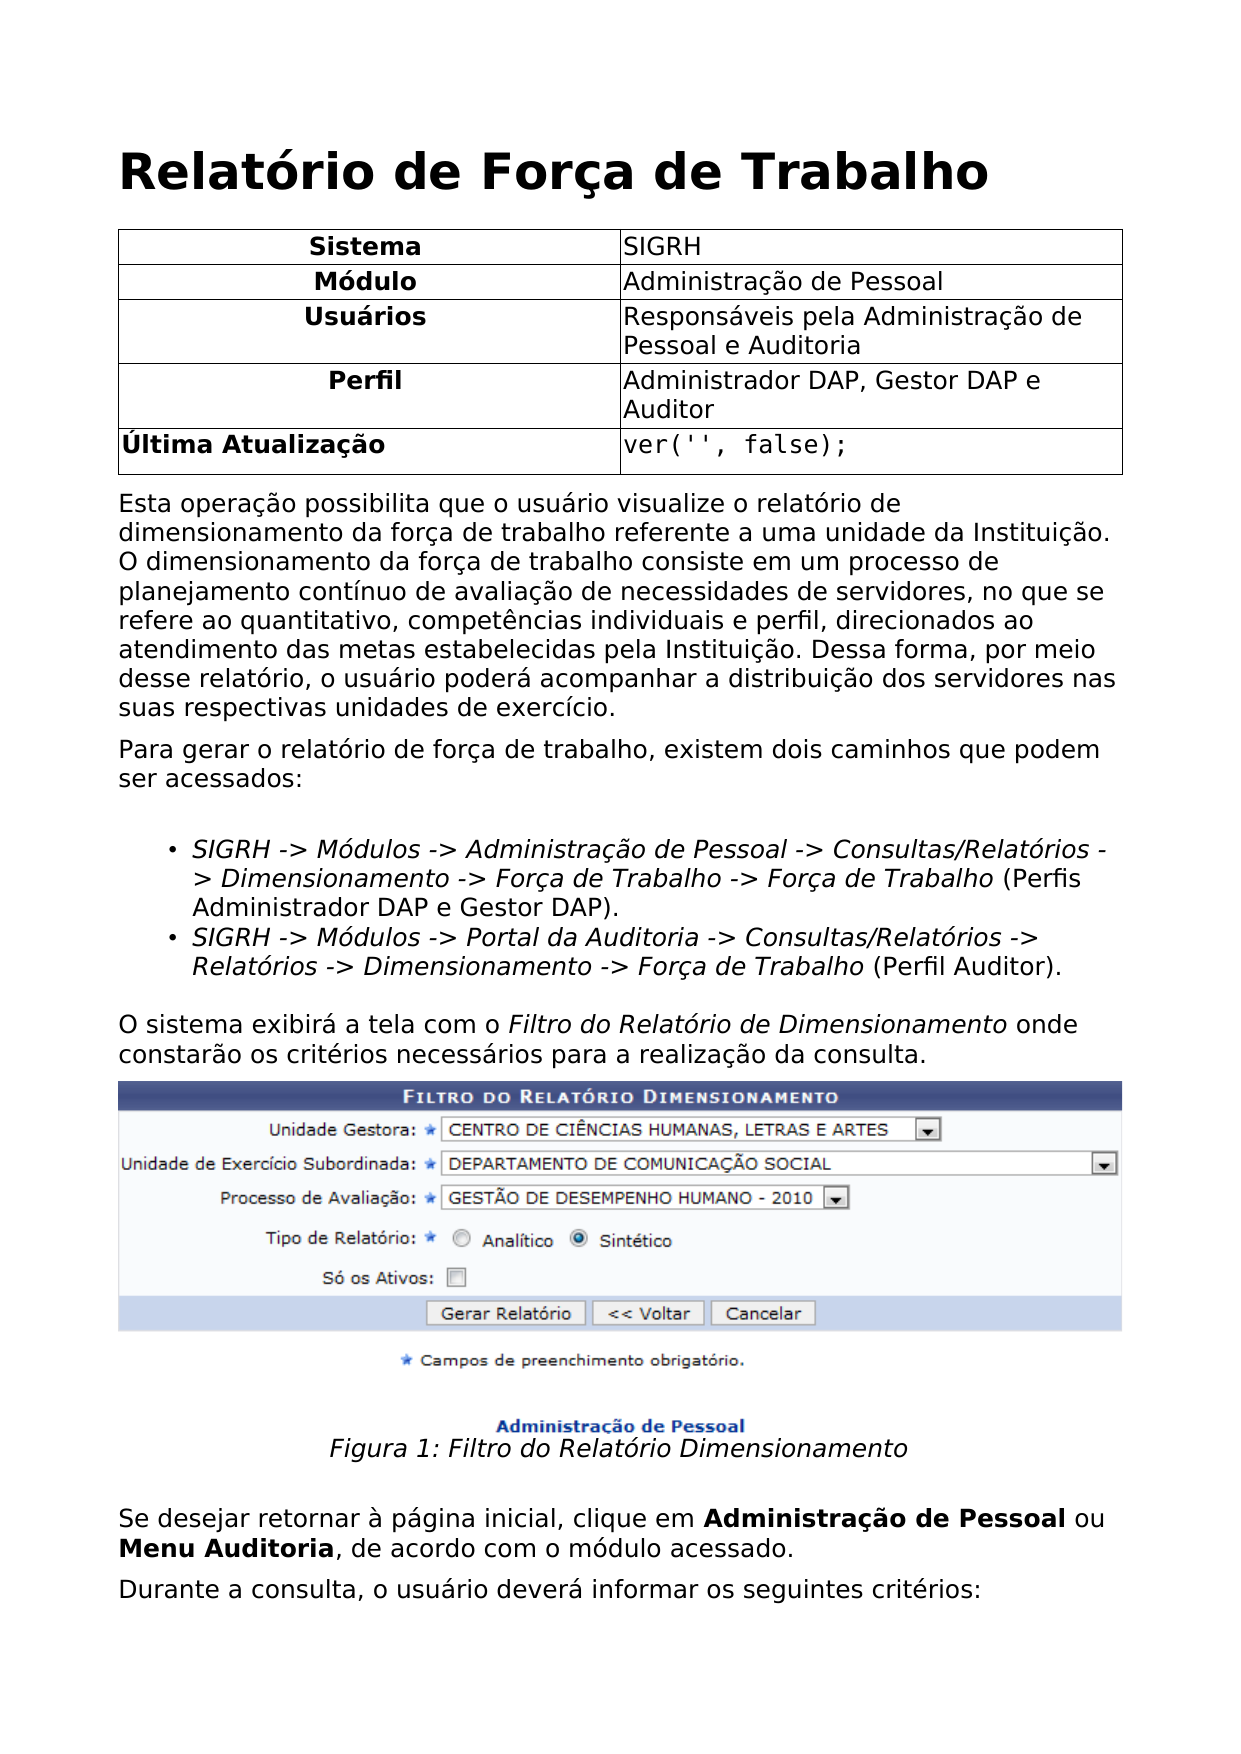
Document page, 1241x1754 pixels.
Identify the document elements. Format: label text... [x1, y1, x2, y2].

table_header SIGRH [621, 230, 1122, 264]
text O sistema exibirá a tela com o Filtro do Relatório de Dimensionamento onde constarão os critérios necessários para a realização da consulta. [118, 1011, 1122, 1069]
picture [118, 1081, 1123, 1434]
text Esta operação possibilita que o usuário visualize o relatório de dimensionamento da força de trabalho referente a uma unidade da Instituição. O dimensionamento da força de trabalho consiste em um processo de planejamento contínuo de avaliação de necessidades de servidores, no que se refere ao quantitativo, competências individuais e perfil, direcionados ao atendimento das metas estabelecidas pela Instituição. Dessa forma, por meio desse relatório, o usuário poderá acompanhar a distribuição dos servidores nas suas respectivas unidades de exercício. [118, 489, 1122, 722]
text Se desejar retornar à página inicial, clique em Administração de Pessoal ou Menu Auditoria, de acordo com o módulo acessado. [118, 1505, 1122, 1563]
table_cell Administração de Pessoal [621, 265, 1122, 299]
table_cell Perfil [119, 364, 620, 427]
table_cell Última Atualização [119, 429, 620, 474]
text Para gerar o relatório de força de trabalho, existem dois caminhos que podem ser acessados: [118, 735, 1122, 793]
table_cell ver('', false); [621, 429, 1122, 474]
text Durante a consulta, o usuário deverá informar os seguintes critérios: [118, 1576, 1122, 1605]
table_cell Usuários [119, 300, 620, 363]
subtitle Relatório de Força de Trabalho [118, 143, 1122, 201]
list SIGRH -> Módulos -> Administração de Pessoal -> Consultas/Relatórios -> Dimensionamento -> Força de Trabalho -> Força de Trabalho (Perfis Administrador DAP e Gestor DAP). [177, 835, 1122, 923]
table_header Sistema [119, 230, 620, 264]
list SIGRH -> Módulos -> Portal da Auditoria -> Consultas/Relatórios -> Relatórios -> Dimensionamento -> Força de Trabalho (Perfil Auditor). [177, 923, 1122, 981]
text Figura 1: Filtro do Relatório Dimensionamento [118, 1434, 1122, 1463]
table_cell Administrador DAP, Gestor DAP e Auditor [621, 364, 1122, 427]
table_cell Responsáveis pela Administração de Pessoal e Auditoria [621, 300, 1122, 363]
table_cell Módulo [119, 265, 620, 299]
